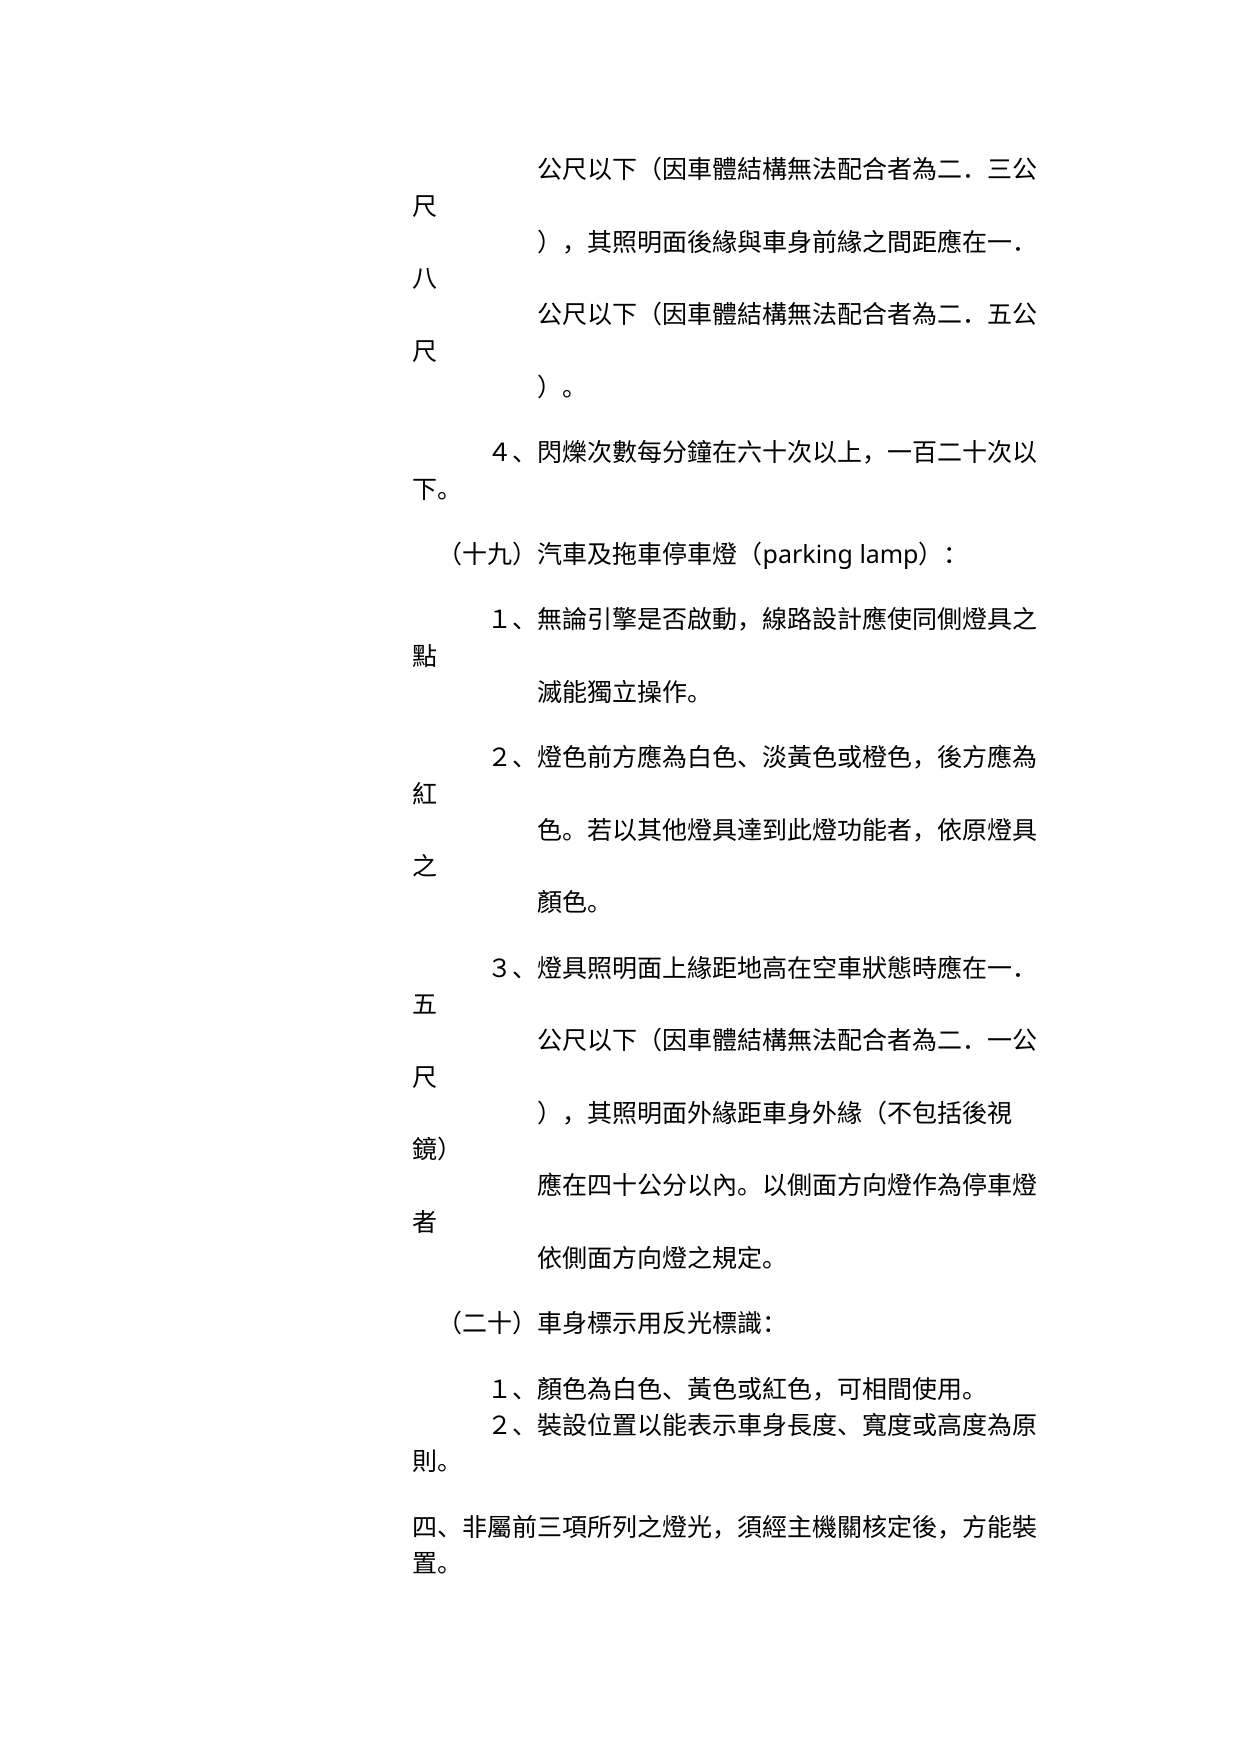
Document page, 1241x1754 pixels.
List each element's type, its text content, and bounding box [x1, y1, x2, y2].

text ２、燈色前方應為白色、淡黃色或橙色，後方應為紅 色。若以其他燈具達到此燈功能者，依原燈具之 顏色。 [412, 738, 1053, 919]
text １、無論引擎是否啟動，線路設計應使同側燈具之點 滅能獨立操作。 [412, 600, 1053, 709]
text ３、燈具照明面上緣距地高在空車狀態時應在一．五 公尺以下（因車體結構無法配合者為二．一公尺 ），其照明面外緣距車身外緣（不包括後視鏡） 應在四十公分以內。以側面方向燈作為停車燈者 依側面方向燈之規定。 [412, 948, 1053, 1274]
text １、顏色為白色、黃色或紅色，可相間使用。 ２、裝設位置以能表示車身長度、寬度或高度為原則。 [412, 1369, 1053, 1478]
text 四、非屬前三項所列之燈光，須經主機關核定後，方能裝置。 [412, 1507, 1053, 1579]
text （二十）車身標示用反光標識： [412, 1304, 1053, 1340]
text （十九）汽車及拖車停車燈（parking lamp）： [412, 534, 1053, 571]
text 公尺以下（因車體結構無法配合者為二．三公尺 ），其照明面後緣與車身前緣之間距應在一．八 公尺以下（因車體結構無法配合者為二．五公尺 ）。 [412, 150, 1053, 404]
text ４、閃爍次數每分鐘在六十次以上，一百二十次以下。 [412, 433, 1053, 505]
